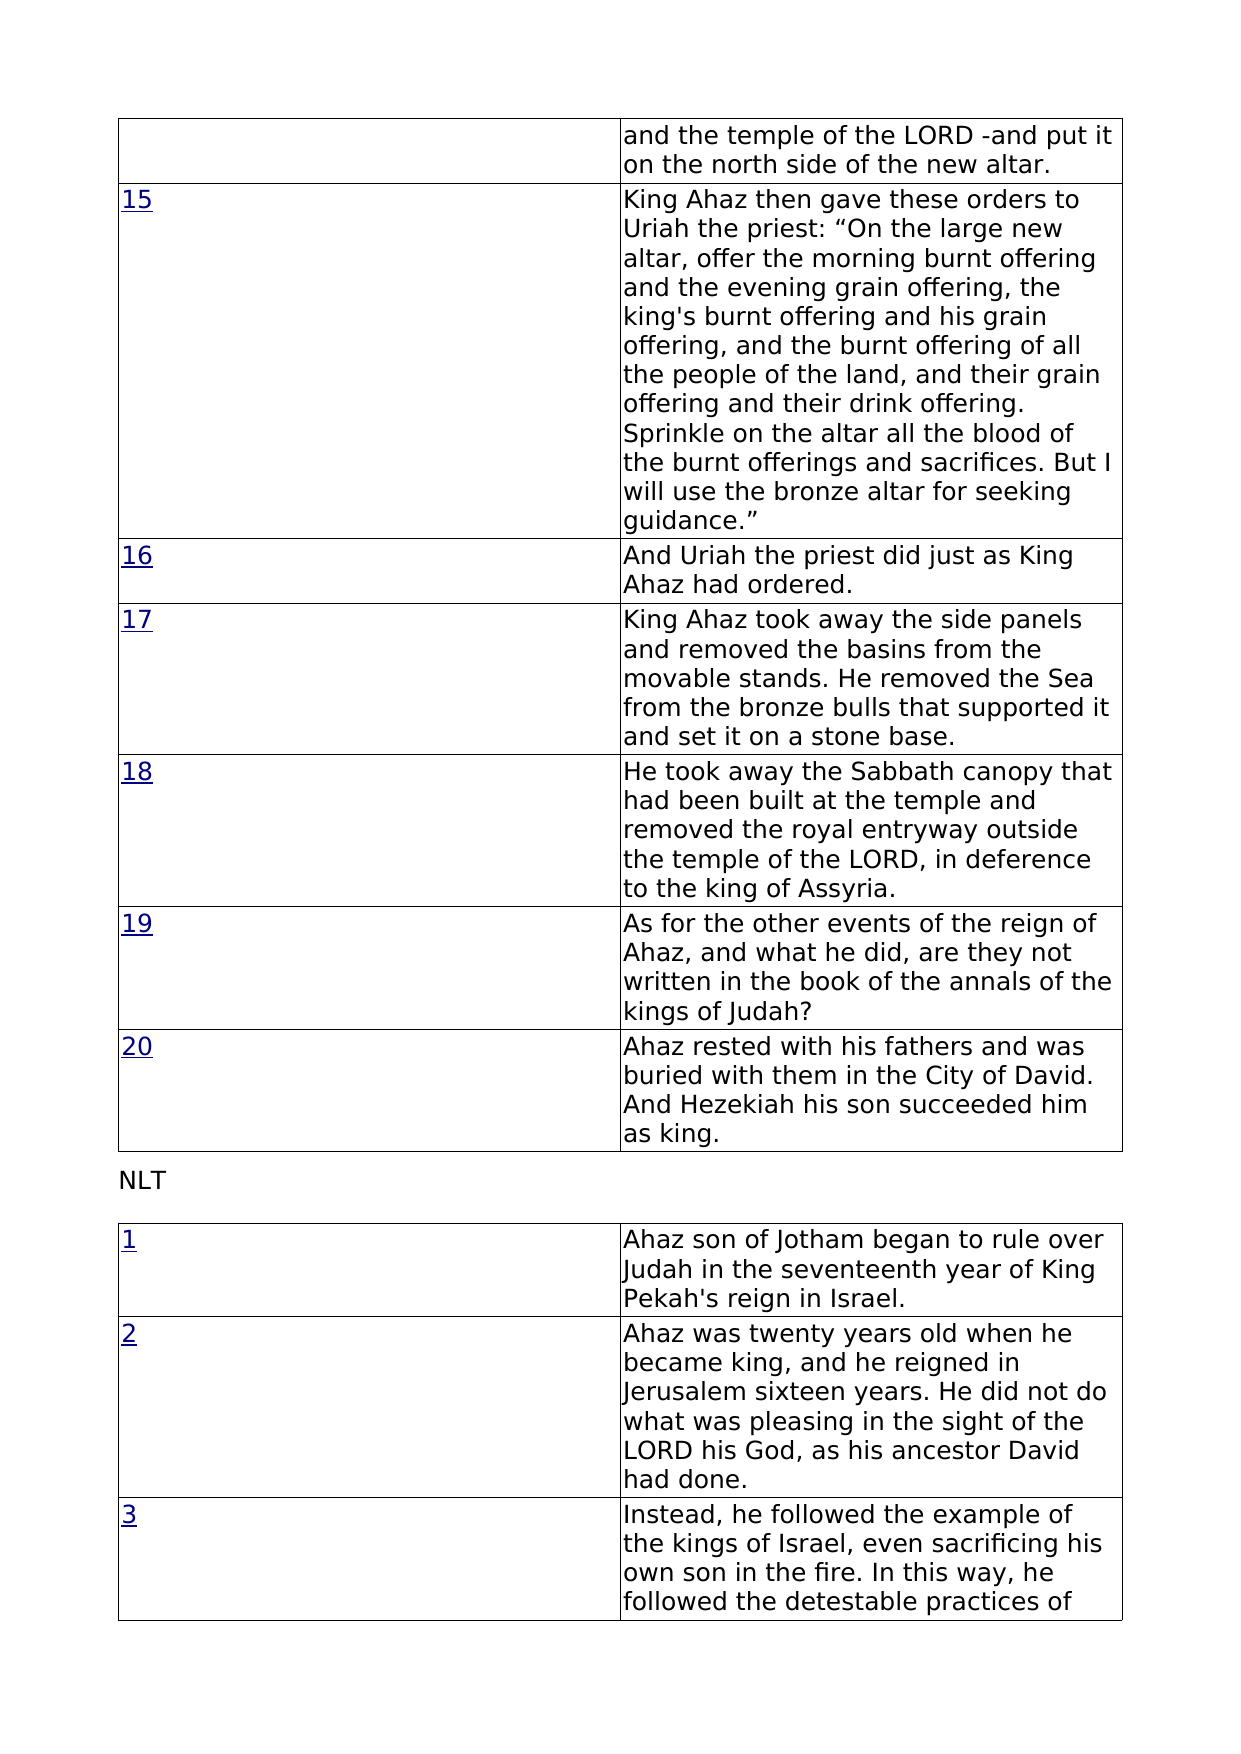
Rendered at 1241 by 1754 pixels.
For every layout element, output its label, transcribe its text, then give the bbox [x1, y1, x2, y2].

table_cell As for the other events of the reign of Ahaz, and what he did, are they not written in the book of the annals of the kings of Judah? [621, 907, 1122, 1029]
table_cell 18 [119, 755, 620, 906]
table_cell 19 [119, 907, 620, 1029]
table_cell King Ahaz then gave these orders to Uriah the priest: “On the large new altar, offer the morning burnt offering and the evening grain offering, the king's burnt offering and his grain offering, and the burnt offering of all the people of the land, and their grain offering and their drink offering. Sprinkle on the altar all the blood of the burnt offerings and sacrifices. But I will use the bronze altar for seeking guidance.” [621, 184, 1122, 538]
table_cell Ahaz was twenty years old when he became king, and he reigned in Jerusalem sixteen years. He did not do what was pleasing in the sight of the LORD his God, as his ancestor David had done. [621, 1317, 1122, 1497]
table_cell Instead, he followed the example of the kings of Israel, even sacrificing his own son in the fire. In this way, he followed the detestable practices of [621, 1498, 1122, 1620]
table_cell 3 [119, 1498, 620, 1620]
table_cell Ahaz rested with his fathers and was buried with them in the City of David. And Hezekiah his son succeeded him as king. [621, 1030, 1122, 1151]
table_header Ahaz son of Jotham began to rule over Judah in the seventeenth year of King Pekah's reign in Israel. [621, 1224, 1122, 1316]
table_cell 16 [119, 539, 620, 603]
table_header 1 [119, 1224, 620, 1316]
table_cell and the temple of the LORD -and put it on the north side of the new altar. [621, 119, 1122, 182]
table_cell And Uriah the priest did just as King Ahaz had ordered. [621, 539, 1122, 603]
text NLT [118, 1166, 1122, 1195]
table_cell 2 [119, 1317, 620, 1497]
table_cell 20 [119, 1030, 620, 1151]
table_cell 15 [119, 184, 620, 538]
table_cell [119, 119, 620, 182]
table_cell King Ahaz took away the side panels and removed the basins from the movable stands. He removed the Sea from the bronze bulls that supported it and set it on a stone base. [621, 604, 1122, 754]
table_cell 17 [119, 604, 620, 754]
table_cell He took away the Sabbath canopy that had been built at the temple and removed the royal entryway outside the temple of the LORD, in deference to the king of Assyria. [621, 755, 1122, 906]
